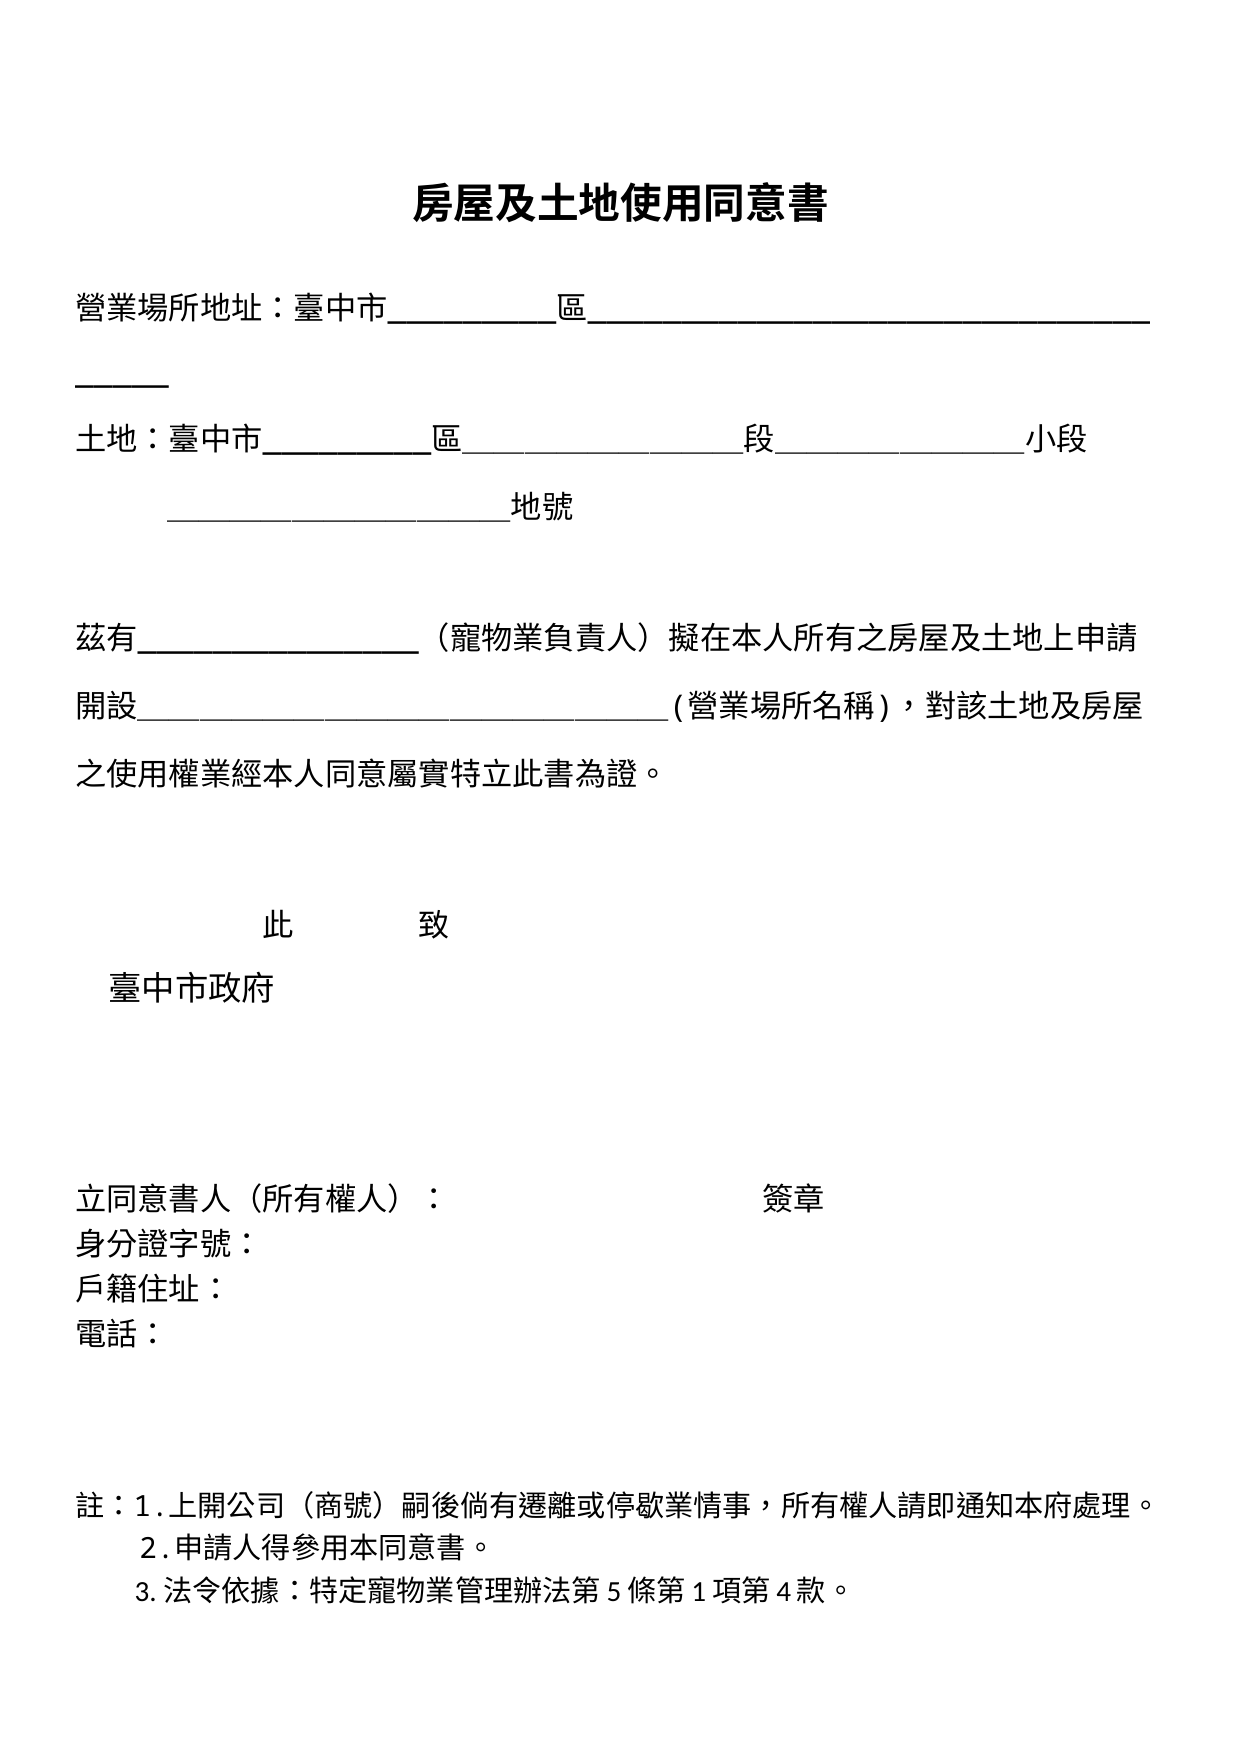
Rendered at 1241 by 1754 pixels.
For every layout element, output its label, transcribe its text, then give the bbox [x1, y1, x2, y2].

text 此 致 [75, 881, 1165, 944]
text 土地：臺中市_________區＿＿＿＿＿＿＿＿＿段＿＿＿＿＿＿＿＿小段 [75, 414, 1165, 459]
text 電話： [75, 1309, 1165, 1355]
text 2.申請人得參用本同意書。 [75, 1525, 1165, 1567]
text 身分證字號： [75, 1219, 1165, 1264]
text 臺中市政府 [75, 944, 1165, 1006]
text 茲有_______________（寵物業負責人）擬在本人所有之房屋及土地上申請開設＿＿＿＿＿＿＿＿＿＿＿＿＿＿＿＿＿(營業場所名稱)，對該土地及房屋之使用權業經本人同意屬實特立此書為證。 [75, 613, 1165, 795]
text 註：1.上開公司（商號）嗣後倘有遷離或停歇業情事，所有權人請即通知本府處理。 [75, 1482, 1165, 1525]
text 戶籍住址： [75, 1264, 1165, 1309]
text 營業場所地址：臺中市_________區___________________________________ [75, 283, 1165, 392]
text 3. 法令依據：特定寵物業管理辦法第5條第1項第4款。 [134, 1567, 1165, 1609]
text 立同意書人（所有權人）： 簽章 [75, 1174, 1165, 1219]
text ＿＿＿＿＿＿＿＿＿＿＿地號 [167, 482, 1165, 527]
text 房屋及土地使用同意書 [75, 158, 1165, 221]
